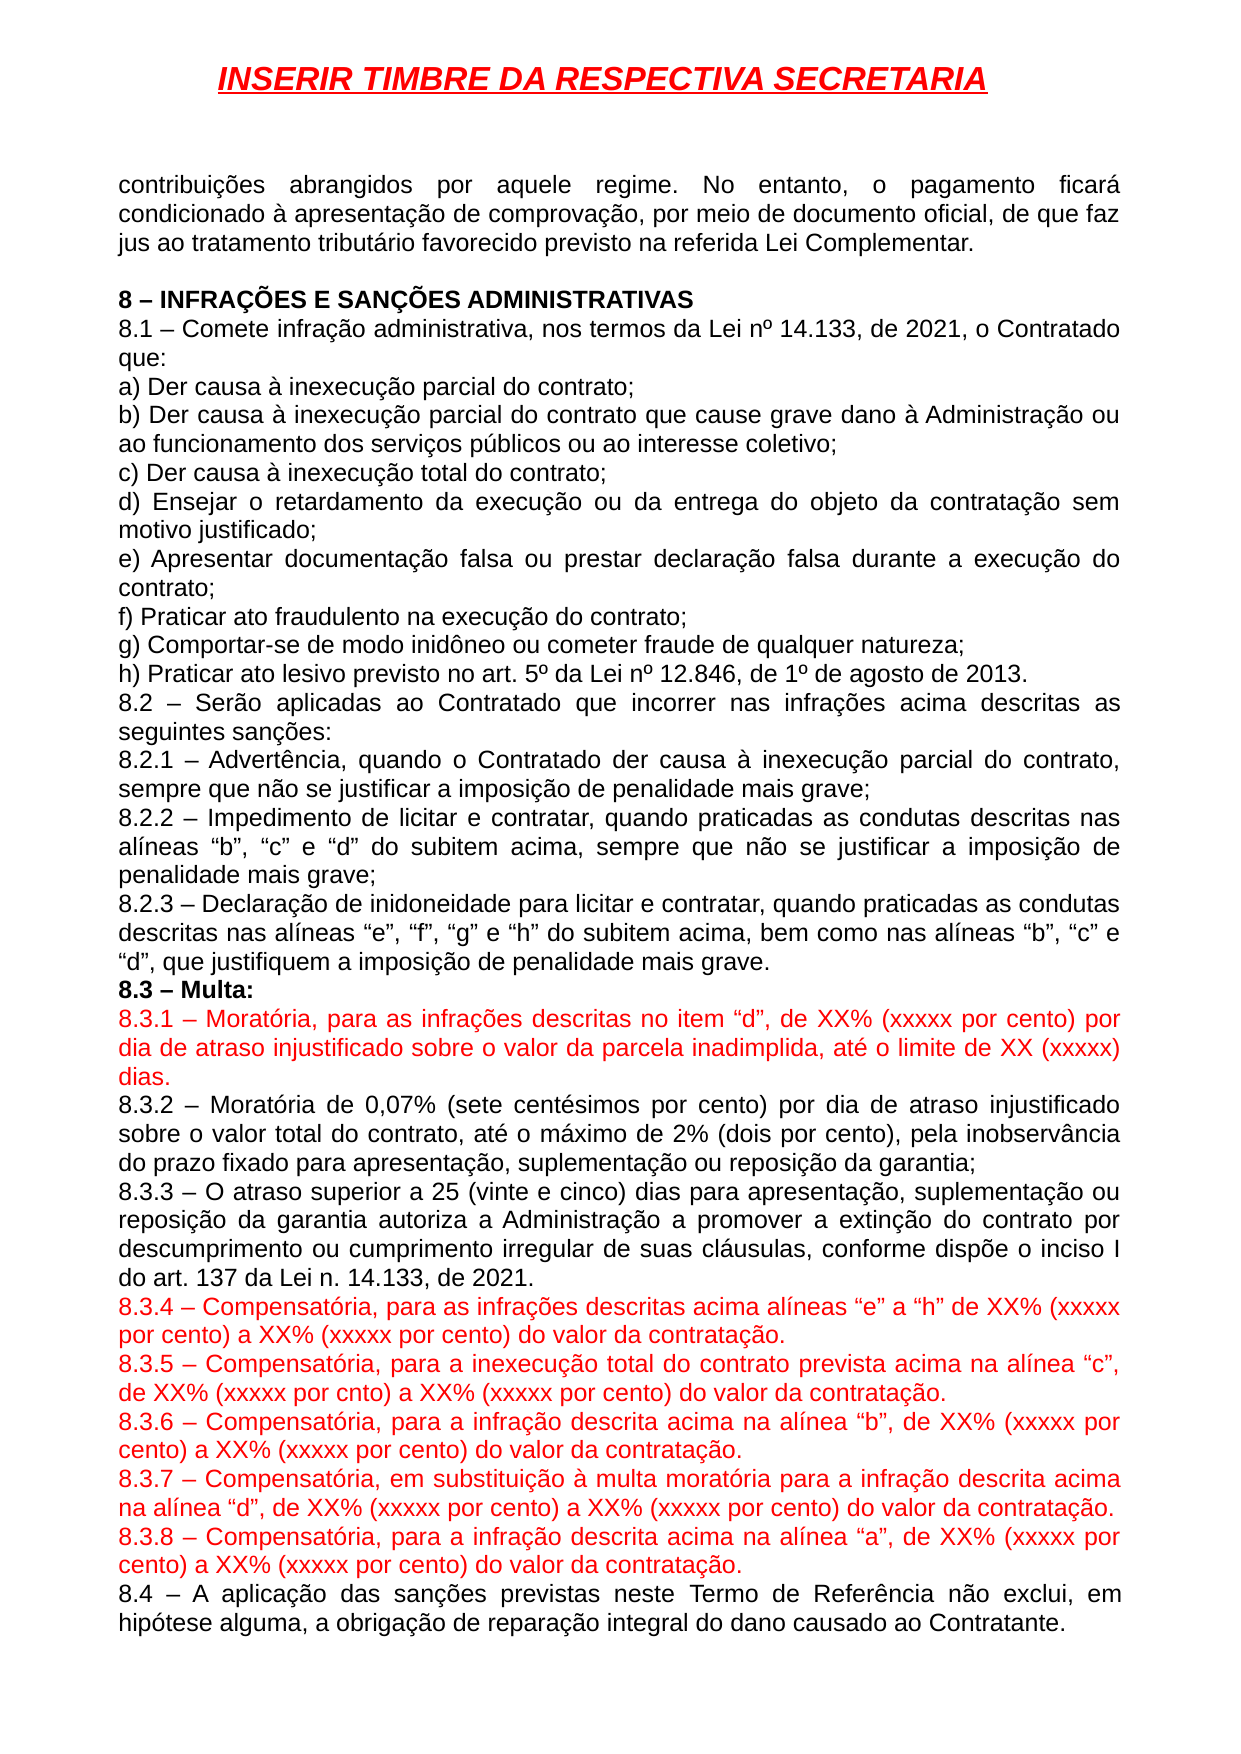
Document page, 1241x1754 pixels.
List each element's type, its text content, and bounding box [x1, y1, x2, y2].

text b) Der causa à inexecução parcial do contrato que cause grave dano à Administração ou ao funcionamento dos serviços públicos ou ao interesse coletivo; [118, 401, 1122, 458]
text 8.2 – Serão aplicadas ao Contratado que incorrer nas infrações acima descritas as seguintes sanções: [118, 688, 1122, 746]
text 8.3 – Multa: [118, 976, 1122, 1004]
text 8 – INFRAÇÕES E SANÇÕES ADMINISTRATIVAS [118, 286, 1122, 314]
text 8.3.8 – Compensatória, para a infração descrita acima na alínea “a”, de XX% (xxxxx por cento) a XX% (xxxxx por cento) do valor da contratação. [118, 1522, 1122, 1579]
text 8.2.1 – Advertência, quando o Contratado der causa à inexecução parcial do contrato, sempre que não se justificar a imposição de penalidade mais grave; [118, 746, 1122, 803]
text 8.3.6 – Compensatória, para a infração descrita acima na alínea “b”, de XX% (xxxxx por cento) a XX% (xxxxx por cento) do valor da contratação. [118, 1407, 1122, 1464]
text f) Praticar ato fraudulento na execução do contrato; [118, 602, 1122, 631]
text a) Der causa à inexecução parcial do contrato; [118, 372, 1122, 401]
list contribuições abrangidos por aquele regime. No entanto, o pagamento ficará condicionado à apresentação de comprovação, por meio de documento oficial, de que faz jus ao tratamento tributário favorecido previsto na referida Lei Complementar. [118, 171, 1122, 257]
text c) Der causa à inexecução total do contrato; [118, 458, 1122, 487]
text h) Praticar ato lesivo previsto no art. 5º da Lei nº 12.846, de 1º de agosto de 2013. [118, 659, 1122, 688]
text 8.3.2 – Moratória de 0,07% (sete centésimos por cento) por dia de atraso injustificado sobre o valor total do contrato, até o máximo de 2% (dois por cento), pela inobservância do prazo fixado para apresentação, suplementação ou reposição da garantia; [118, 1091, 1122, 1177]
text 8.3.3 – O atraso superior a 25 (vinte e cinco) dias para apresentação, suplementação ou reposição da garantia autoriza a Administração a promover a extinção do contrato por descumprimento ou cumprimento irregular de suas cláusulas, conforme dispõe o inciso I do art. 137 da Lei n. 14.133, de 2021. [118, 1177, 1122, 1292]
text e) Apresentar documentação falsa ou prestar declaração falsa durante a execução do contrato; [118, 544, 1122, 602]
text 8.2.3 – Declaração de inidoneidade para licitar e contratar, quando praticadas as condutas descritas nas alíneas “e”, “f”, “g” e “h” do subitem acima, bem como nas alíneas “b”, “c” e “d”, que justifiquem a imposição de penalidade mais grave. [118, 889, 1122, 976]
text 8.1 – Comete infração administrativa, nos termos da Lei nº 14.133, de 2021, o Contratado que: [118, 314, 1122, 372]
text 8.3.7 – Compensatória, em substituição à multa moratória para a infração descrita acima na alínea “d”, de XX% (xxxxx por cento) a XX% (xxxxx por cento) do valor da contratação. [118, 1464, 1122, 1522]
text 8.3.5 – Compensatória, para a inexecução total do contrato prevista acima na alínea “c”, de XX% (xxxxx por cnto) a XX% (xxxxx por cento) do valor da contratação. [118, 1349, 1122, 1407]
text 8.3.1 – Moratória, para as infrações descritas no item “d”, de XX% (xxxxx por cento) por dia de atraso injustificado sobre o valor da parcela inadimplida, até o limite de XX (xxxxx) dias. [118, 1004, 1122, 1091]
text 8.4 – A aplicação das sanções previstas neste Termo de Referência não exclui, em hipótese alguma, a obrigação de reparação integral do dano causado ao Contratante. [118, 1579, 1122, 1637]
text 8.2.2 – Impedimento de licitar e contratar, quando praticadas as condutas descritas nas alíneas “b”, “c” e “d” do subitem acima, sempre que não se justificar a imposição de penalidade mais grave; [118, 803, 1122, 889]
text g) Comportar-se de modo inidôneo ou cometer fraude de qualquer natureza; [118, 631, 1122, 659]
text 8.3.4 – Compensatória, para as infrações descritas acima alíneas “e” a “h” de XX% (xxxxx por cento) a XX% (xxxxx por cento) do valor da contratação. [118, 1292, 1122, 1349]
text d) Ensejar o retardamento da execução ou da entrega do objeto da contratação sem motivo justificado; [118, 487, 1122, 544]
